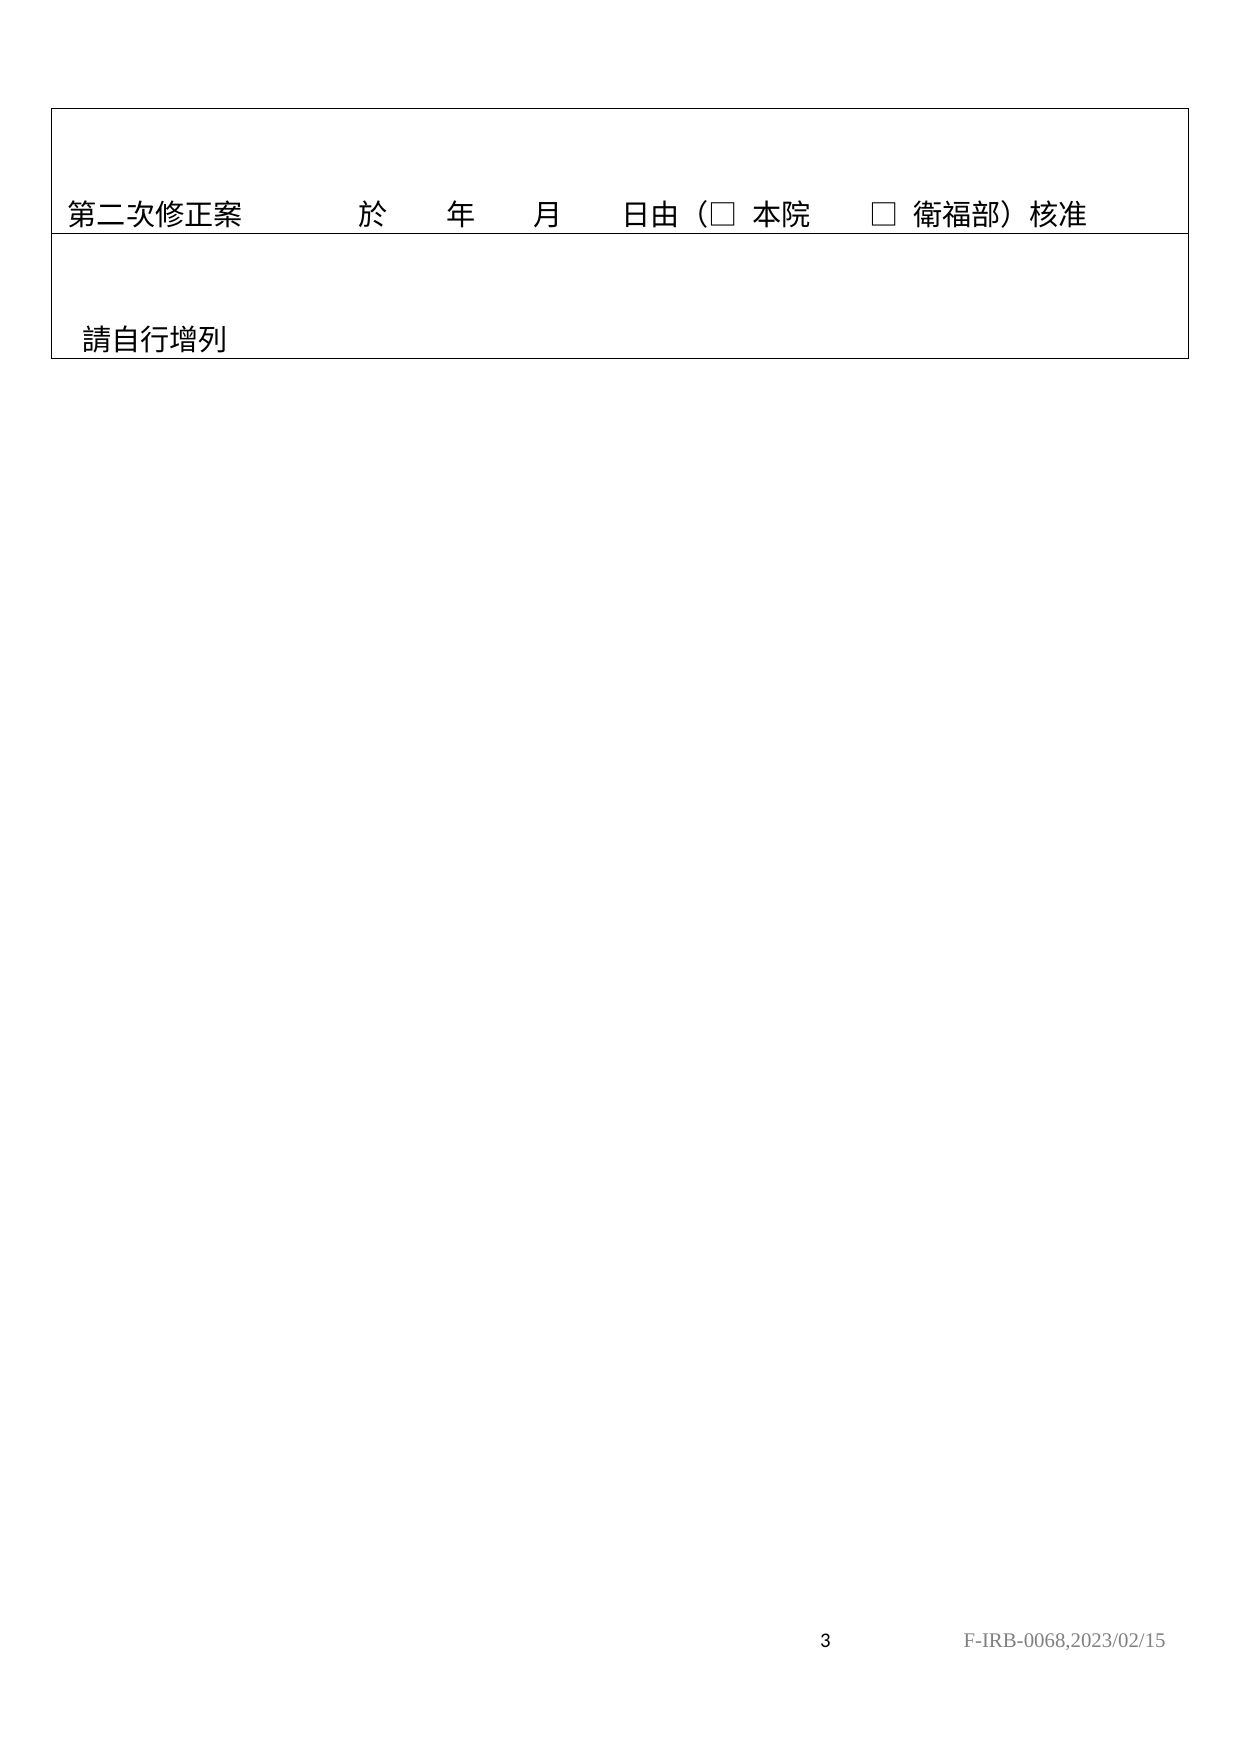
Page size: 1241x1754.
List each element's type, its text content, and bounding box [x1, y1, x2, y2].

table_cell 於 年 月 日由（□ 本院 □ 衛福部）核准 [258, 109, 1188, 233]
table_cell 第二次修正案 [52, 109, 258, 233]
table_cell 請自行增列 [52, 234, 258, 358]
table_cell [258, 234, 1188, 358]
